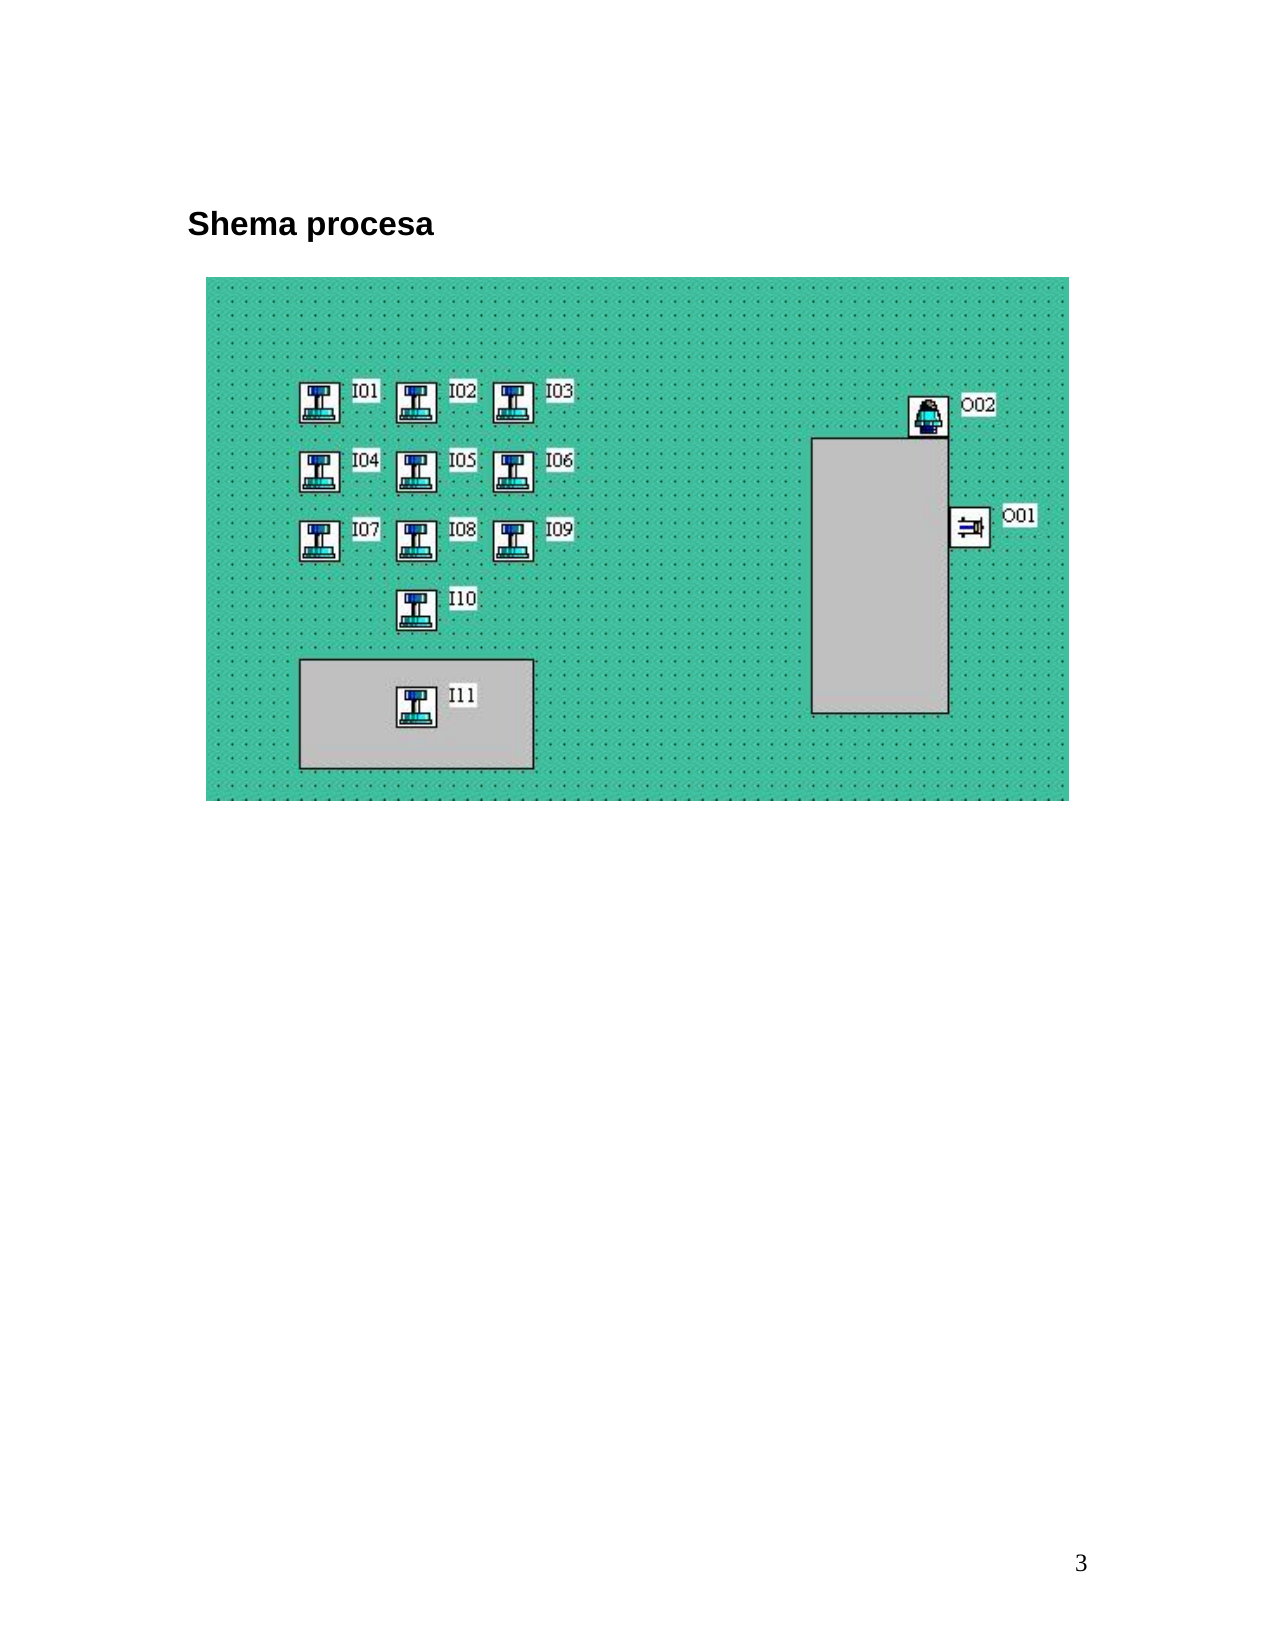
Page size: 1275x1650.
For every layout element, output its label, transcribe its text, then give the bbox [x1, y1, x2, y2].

subtitle Shema procesa [187, 204, 1087, 242]
picture [206, 277, 1069, 801]
